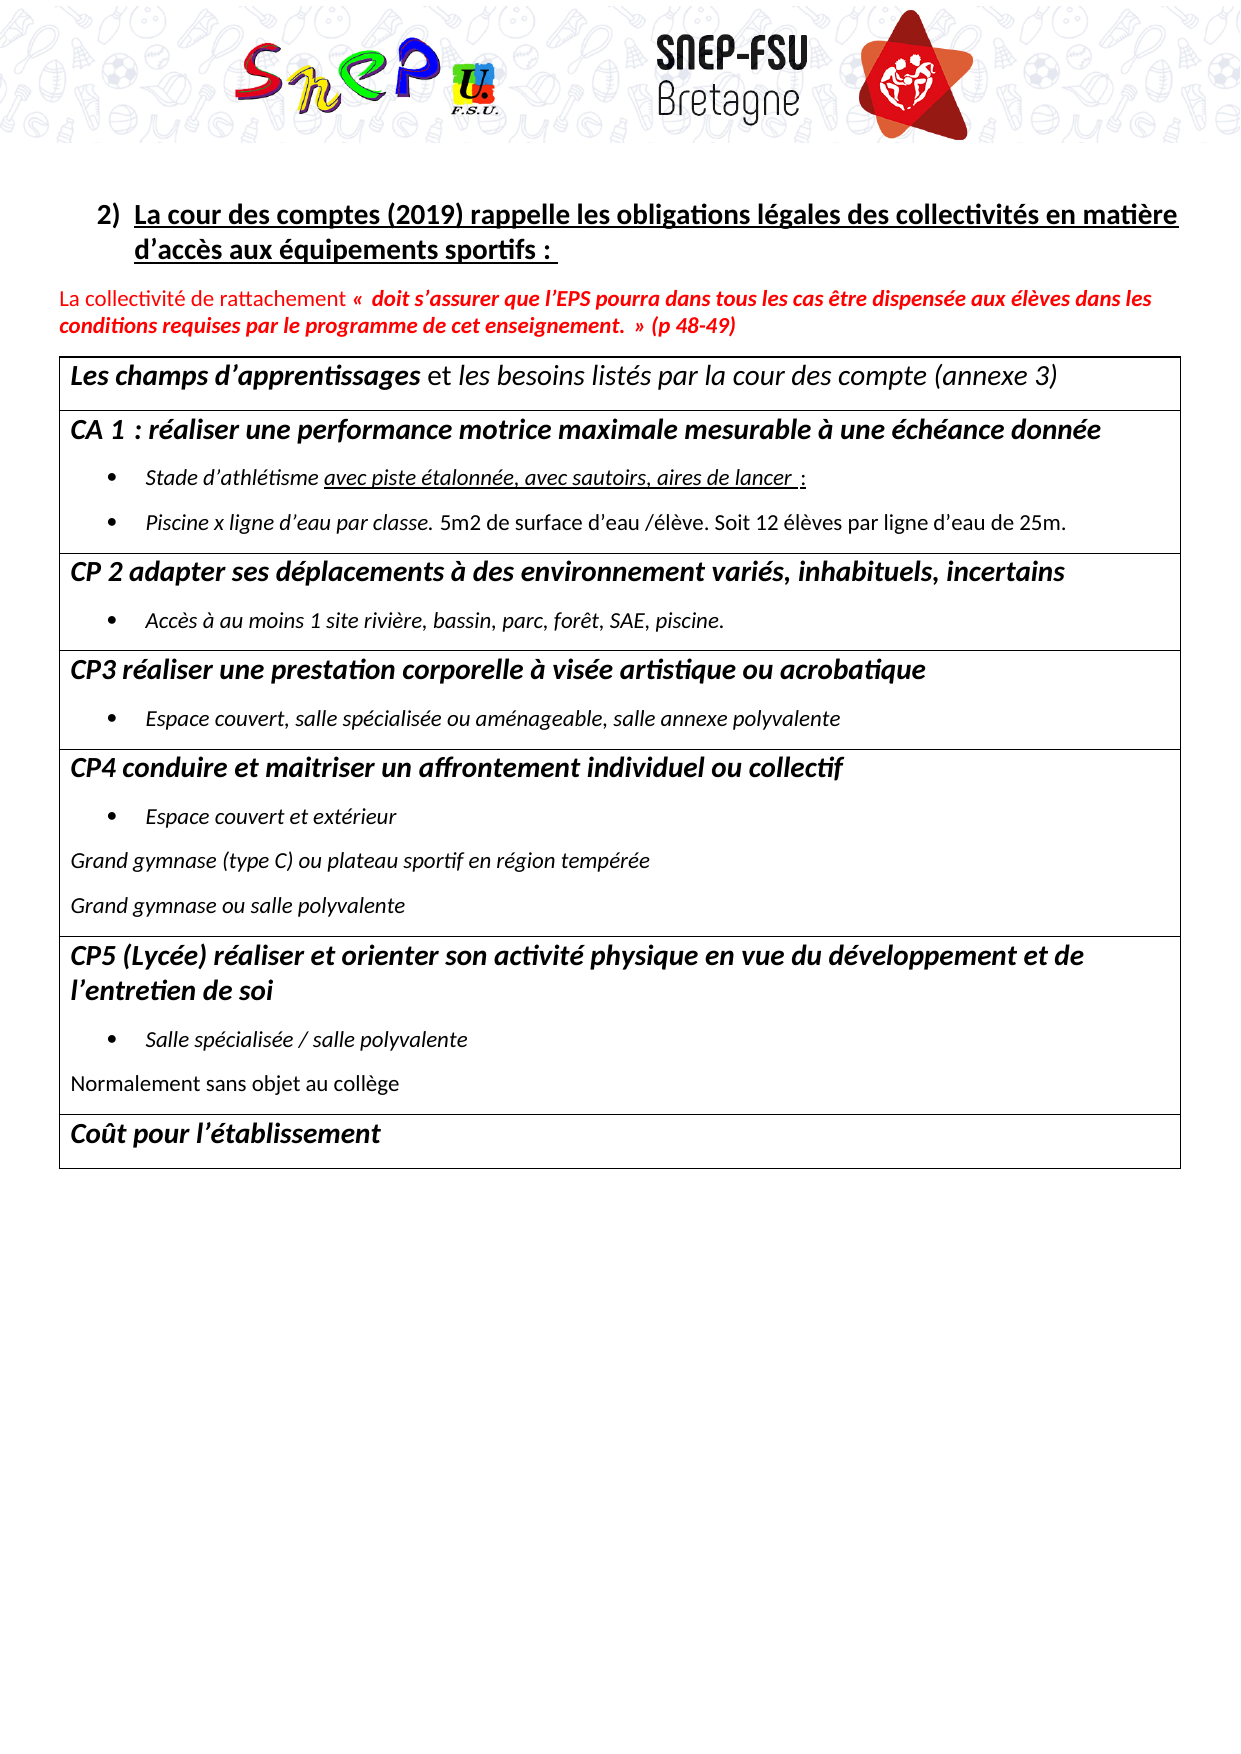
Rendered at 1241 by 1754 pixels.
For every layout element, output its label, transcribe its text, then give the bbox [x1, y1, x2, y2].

text La collectivité de rattachement « doit s’assurer que l’EPS pourra dans tous les cas être dispensée aux élèves dans les conditions requises par le programme de cet enseignement. » (p 48-49) [59, 284, 1181, 340]
table_cell Coût pour l’établissement [60, 1115, 1180, 1167]
table_cell CP5 (Lycée) réaliser et orienter son activité physique en vue du développement et de l’entretien de soi Salle spécialisée / salle polyvalente Normalement sans objet au collège [60, 937, 1180, 1114]
table_cell CA 1 : réaliser une performance motrice maximale mesurable à une échéance donnée Stade d’athlétisme avec piste étalonnée, avec sautoirs, aires de lancer : Piscine x ligne d’eau par classe. 5m2 de surface d’eau /élève. Soit 12 élèves par ligne d’eau de 25m. [60, 411, 1180, 552]
table_cell CP3 réaliser une prestation corporelle à visée artistique ou acrobatique Espace couvert, salle spécialisée ou aménageable, salle annexe polyvalente [60, 651, 1180, 748]
table_cell CP4 conduire et maitriser un affrontement individuel ou collectif Espace couvert et extérieur Grand gymnase (type C) ou plateau sportif en région tempérée Grand gymnase ou salle polyvalente [60, 750, 1180, 936]
table_header Les champs d’apprentissages et les besoins listés par la cour des compte (annexe 3) [60, 358, 1180, 410]
table_cell CP 2 adapter ses déplacements à des environnement variés, inhabituels, incertains Accès à au moins 1 site rivière, bassin, parc, forêt, SAE, piscine. [60, 554, 1180, 650]
list La cour des comptes (2019) rappelle les obligations légales des collectivités en matière d’accès aux équipements sportifs : [97, 196, 1181, 267]
